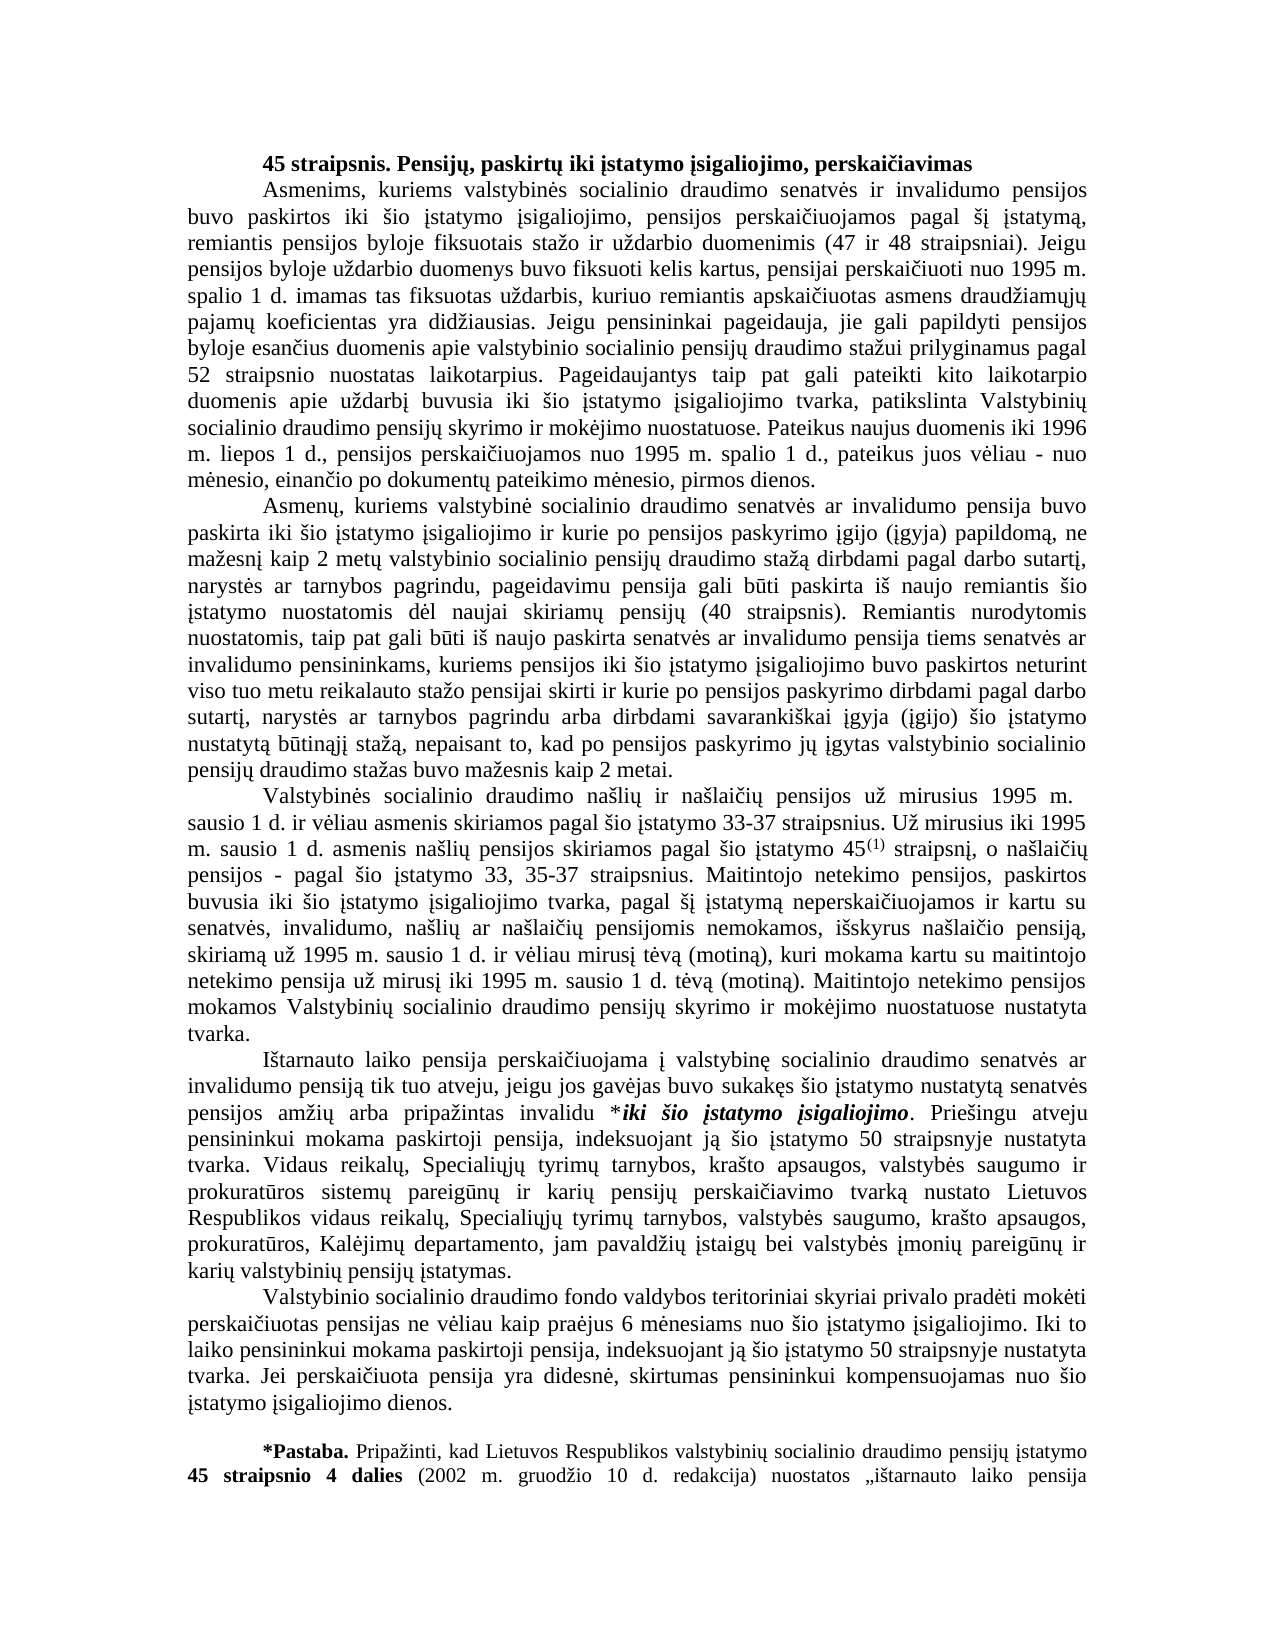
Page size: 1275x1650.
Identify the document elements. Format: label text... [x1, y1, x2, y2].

text Valstybinės socialinio draudimo našlių ir našlaičių pensijos už mirusius 1995 m. sausio 1 d. ir vėliau asmenis skiriamos pagal šio įstatymo 33-37 straipsnius. Už mirusius iki 1995 m. sausio 1 d. asmenis našlių pensijos skiriamos pagal šio įstatymo 45(1) straipsnį, o našlaičių pensijos - pagal šio įstatymo 33, 35-37 straipsnius. Maitintojo netekimo pensijos, paskirtos buvusia iki šio įstatymo įsigaliojimo tvarka, pagal šį įstatymą neperskaičiuojamos ir kartu su senatvės, invalidumo, našlių ar našlaičių pensijomis nemokamos, išskyrus našlaičio pensiją, skiriamą už 1995 m. sausio 1 d. ir vėliau mirusį tėvą (motiną), kuri mokama kartu su maitintojo netekimo pensija už mirusį iki 1995 m. sausio 1 d. tėvą (motiną). Maitintojo netekimo pensijos mokamos Valstybinių socialinio draudimo pensijų skyrimo ir mokėjimo nuostatuose nustatyta tvarka. [187, 782, 1088, 1046]
text *Pastaba. Pripažinti, kad Lietuvos Respublikos valstybinių socialinio draudimo pensijų įstatymo 45 straipsnio 4 dalies (2002 m. gruodžio 10 d. redakcija) nuostatos „ištarnauto laiko pensija [187, 1439, 1088, 1487]
text 45 straipsnis. Pensijų, paskirtų iki įstatymo įsigaliojimo, perskaičiavimas [187, 150, 1088, 176]
text Asmenims, kuriems valstybinės socialinio draudimo senatvės ir invalidumo pensijos buvo paskirtos iki šio įstatymo įsigaliojimo, pensijos perskaičiuojamos pagal šį įstatymą, remiantis pensijos byloje fiksuotais stažo ir uždarbio duomenimis (47 ir 48 straipsniai). Jeigu pensijos byloje uždarbio duomenys buvo fiksuoti kelis kartus, pensijai perskaičiuoti nuo 1995 m. spalio 1 d. imamas tas fiksuotas uždarbis, kuriuo remiantis apskaičiuotas asmens draudžiamųjų pajamų koeficientas yra didžiausias. Jeigu pensininkai pageidauja, jie gali papildyti pensijos byloje esančius duomenis apie valstybinio socialinio pensijų draudimo stažui prilyginamus pagal 52 straipsnio nuostatas laikotarpius. Pageidaujantys taip pat gali pateikti kito laikotarpio duomenis apie uždarbį buvusia iki šio įstatymo įsigaliojimo tvarka, patikslinta Valstybinių socialinio draudimo pensijų skyrimo ir mokėjimo nuostatuose. Pateikus naujus duomenis iki 1996 m. liepos 1 d., pensijos perskaičiuojamos nuo 1995 m. spalio 1 d., pateikus juos vėliau - nuo mėnesio, einančio po dokumentų pateikimo mėnesio, pirmos dienos. [187, 176, 1088, 493]
text Asmenų, kuriems valstybinė socialinio draudimo senatvės ar invalidumo pensija buvo paskirta iki šio įstatymo įsigaliojimo ir kurie po pensijos paskyrimo įgijo (įgyja) papildomą, ne mažesnį kaip 2 metų valstybinio socialinio pensijų draudimo stažą dirbdami pagal darbo sutartį, narystės ar tarnybos pagrindu, pageidavimu pensija gali būti paskirta iš naujo remiantis šio įstatymo nuostatomis dėl naujai skiriamų pensijų (40 straipsnis). Remiantis nurodytomis nuostatomis, taip pat gali būti iš naujo paskirta senatvės ar invalidumo pensija tiems senatvės ar invalidumo pensininkams, kuriems pensijos iki šio įstatymo įsigaliojimo buvo paskirtos neturint viso tuo metu reikalauto stažo pensijai skirti ir kurie po pensijos paskyrimo dirbdami pagal darbo sutartį, narystės ar tarnybos pagrindu arba dirbdami savarankiškai įgyja (įgijo) šio įstatymo nustatytą būtinąjį stažą, nepaisant to, kad po pensijos paskyrimo jų įgytas valstybinio socialinio pensijų draudimo stažas buvo mažesnis kaip 2 metai. [187, 493, 1088, 782]
text Valstybinio socialinio draudimo fondo valdybos teritoriniai skyriai privalo pradėti mokėti perskaičiuotas pensijas ne vėliau kaip praėjus 6 mėnesiams nuo šio įstatymo įsigaliojimo. Iki to laiko pensininkui mokama paskirtoji pensija, indeksuojant ją šio įstatymo 50 straipsnyje nustatyta tvarka. Jei perskaičiuota pensija yra didesnė, skirtumas pensininkui kompensuojamas nuo šio įstatymo įsigaliojimo dienos. [187, 1283, 1088, 1415]
text Ištarnauto laiko pensija perskaičiuojama į valstybinę socialinio draudimo senatvės ar invalidumo pensiją tik tuo atveju, jeigu jos gavėjas buvo sukakęs šio įstatymo nustatytą senatvės pensijos amžių arba pripažintas invalidu *iki šio įstatymo įsigaliojimo. Priešingu atveju pensininkui mokama paskirtoji pensija, indeksuojant ją šio įstatymo 50 straipsnyje nustatyta tvarka. Vidaus reikalų, Specialiųjų tyrimų tarnybos, krašto apsaugos, valstybės saugumo ir prokuratūros sistemų pareigūnų ir karių pensijų perskaičiavimo tvarką nustato Lietuvos Respublikos vidaus reikalų, Specialiųjų tyrimų tarnybos, valstybės saugumo, krašto apsaugos, prokuratūros, Kalėjimų departamento, jam pavaldžių įstaigų bei valstybės įmonių pareigūnų ir karių valstybinių pensijų įstatymas. [187, 1046, 1088, 1283]
